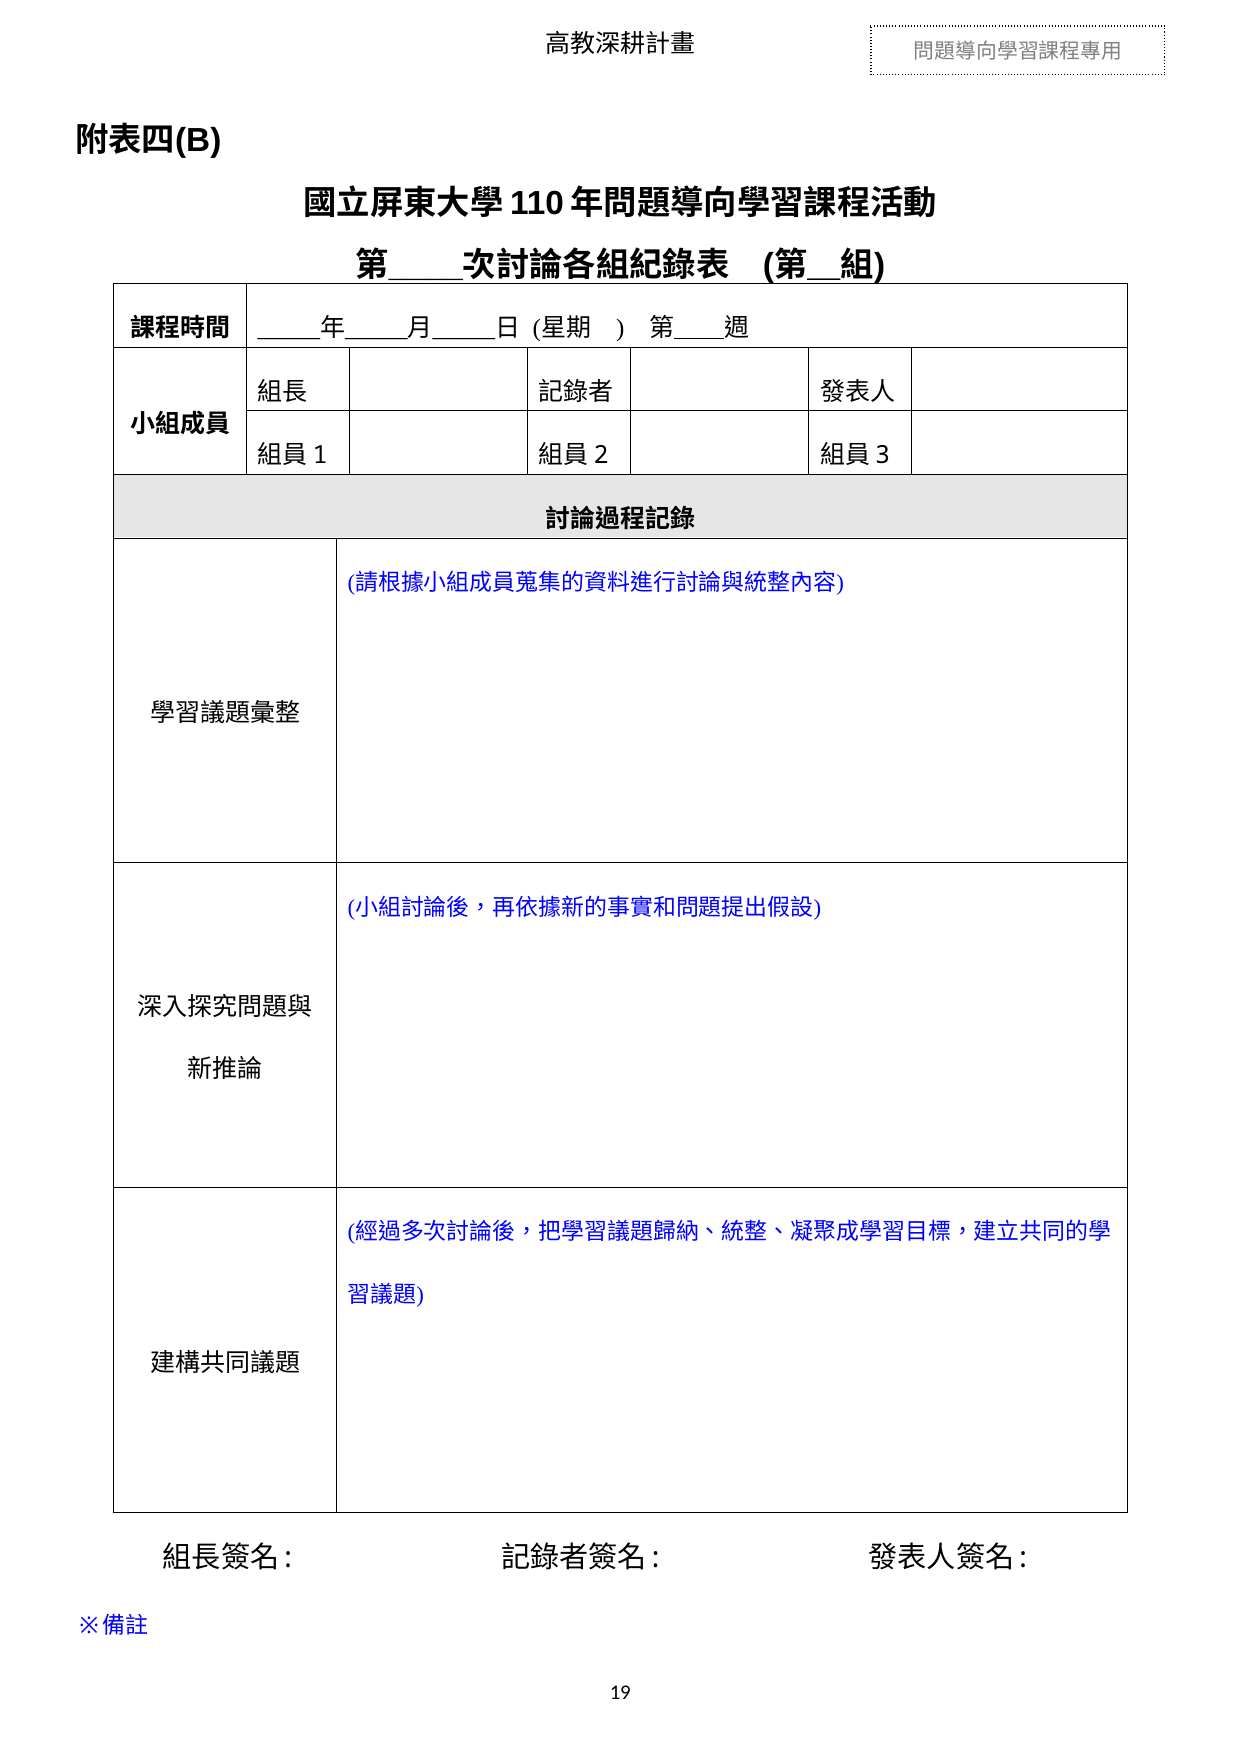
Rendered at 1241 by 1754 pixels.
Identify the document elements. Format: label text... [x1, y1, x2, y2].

table_cell 組員2 [528, 411, 630, 474]
text 國立屏東大學110年問題導向學習課程活動 [75, 158, 1165, 221]
text 附表四(B) [75, 96, 1165, 158]
table_header _____年_____月_____日 (星期 ) 第＿＿週 [247, 284, 1127, 347]
table_cell 建構共同議題 [114, 1188, 336, 1512]
table_cell (經過多次討論後，把學習議題歸納、統整、凝聚成學習目標，建立共同的學習議題) [337, 1188, 1127, 1512]
table_cell 組員1 [247, 411, 349, 474]
table_cell 組員3 [809, 411, 911, 474]
text 第____次討論各組紀錄表 (第＿組) [75, 221, 1165, 283]
table_cell 討論過程記錄 [114, 475, 1127, 537]
table_cell 記錄者 [528, 348, 630, 410]
table_cell [350, 411, 527, 474]
table_cell 組長 [247, 348, 349, 410]
table_cell [912, 348, 1127, 410]
table_cell [631, 348, 808, 410]
table_cell [912, 411, 1127, 474]
table_cell (小組討論後，再依據新的事實和問題提出假設) [337, 863, 1127, 1187]
table_header 課程時間 [114, 284, 246, 347]
table_cell [350, 348, 527, 410]
text ※備註 [46, 1582, 1178, 1644]
table_cell (請根據小組成員蒐集的資料進行討論與統整內容) [337, 539, 1127, 862]
text 組長簽名: 記錄者簽名: 發表人簽名: [75, 1513, 1165, 1576]
table_cell [631, 411, 808, 474]
table_cell 發表人 [809, 348, 911, 410]
table_cell 學習議題彙整 [114, 539, 336, 862]
table_cell 深入探究問題與 新推論 [114, 863, 336, 1187]
table_cell 小組成員 [114, 348, 246, 474]
